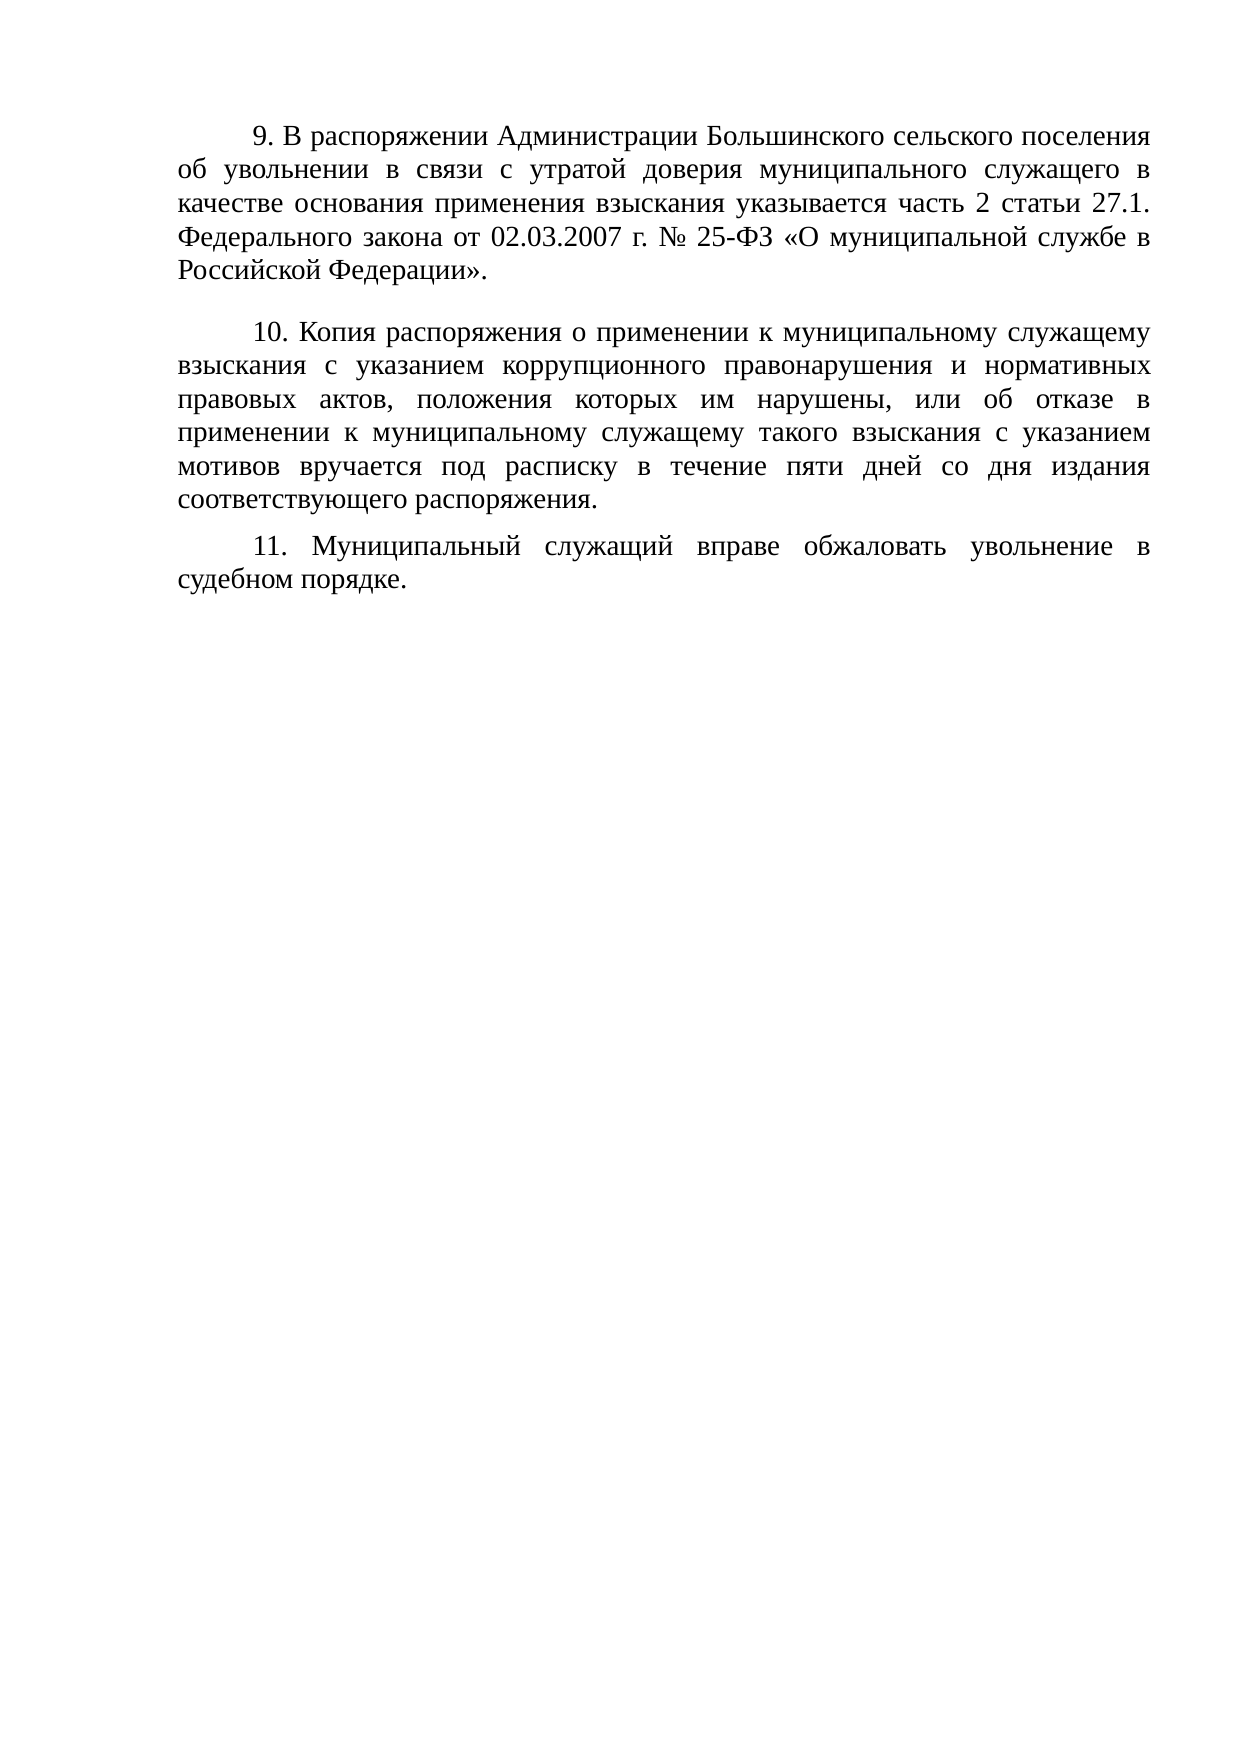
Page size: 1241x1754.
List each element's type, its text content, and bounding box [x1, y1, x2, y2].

text 11. Муниципальный служащий вправе обжаловать увольнение в судебном порядке. [177, 528, 1152, 595]
text 10. Копия распоряжения о применении к муниципальному служащему взыскания с указанием коррупционного правонарушения и нормативных правовых актов, положения которых им нарушены, или об отказе в применении к муниципальному служащему такого взыскания с указанием мотивов вручается под расписку в течение пяти дней со дня издания соответствующего распоряжения. [177, 314, 1152, 515]
text 9. В распоряжении Администрации Большинского сельского поселения об увольнении в связи с утратой доверия муниципального служащего в качестве основания применения взыскания указывается часть 2 статьи 27.1. Федерального закона от 02.03.2007 г. № 25-ФЗ «О муниципальной службе в Российской Федерации». [177, 118, 1152, 286]
